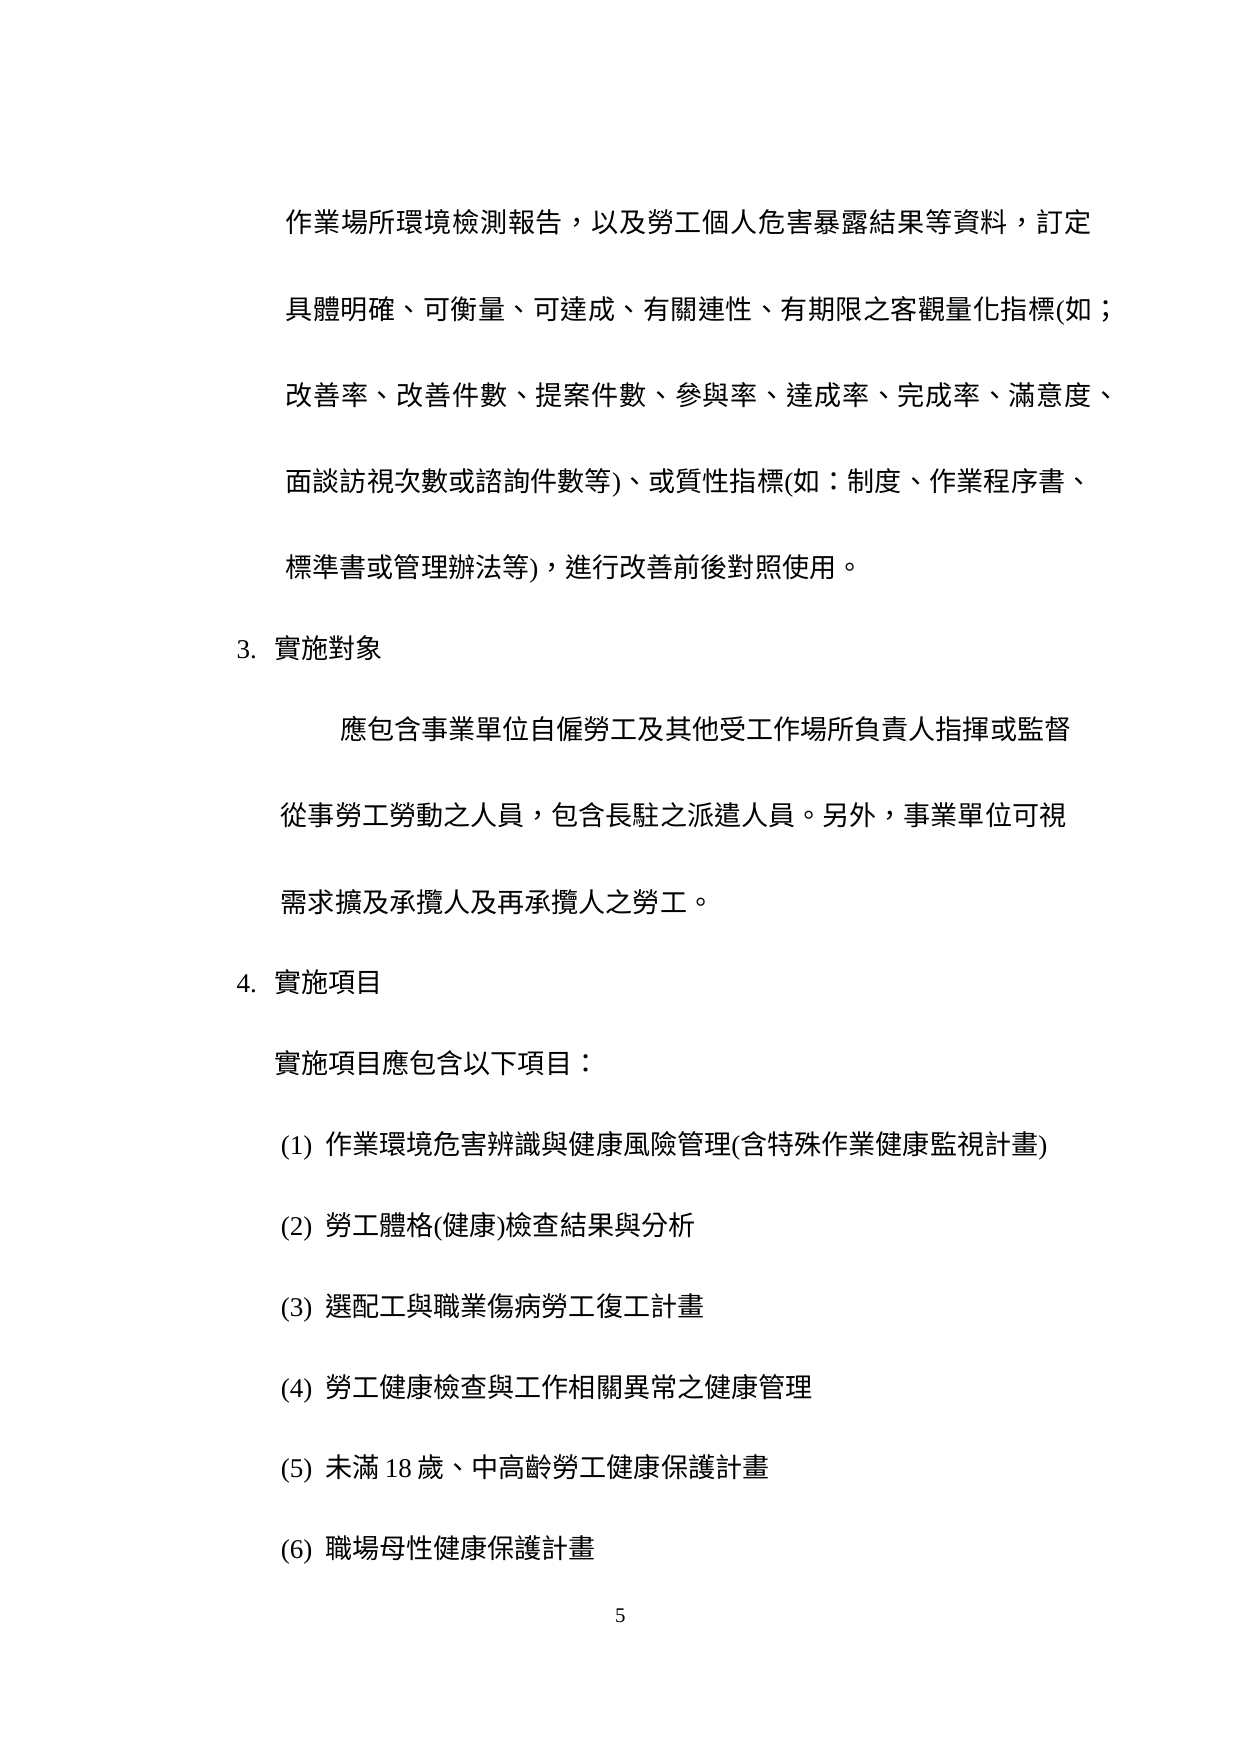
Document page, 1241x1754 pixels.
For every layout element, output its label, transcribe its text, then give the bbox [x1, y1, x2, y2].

list 實施對象 [236, 603, 1092, 678]
list 勞工健康檢查與工作相關異常之健康管理 [281, 1341, 1092, 1416]
list 作業環境危害辨識與健康風險管理(含特殊作業健康監視計畫) [281, 1099, 1092, 1174]
list 應包含事業單位自僱勞工及其他受工作場所負責人指揮或監督從事勞工勞動之人員，包含長駐之派遣人員。另外，事業單位可視需求擴及承攬人及再承攬人之勞工。 [281, 684, 1092, 931]
list 實施項目應包含以下項目： [274, 1018, 1092, 1093]
list 勞工體格(健康)檢查結果與分析 [281, 1180, 1092, 1255]
list 職場母性健康保護計畫 [281, 1503, 1092, 1578]
list 未滿18歲、中高齡勞工健康保護計畫 [281, 1422, 1092, 1497]
list 選配工與職業傷病勞工復工計畫 [281, 1261, 1092, 1336]
list 實施項目 [236, 937, 1092, 1012]
list 目標或績效指標之訂定，宜儘可能與企業運作管理結合，並參考法令規範、事業單位健康服務政策與管理方針、臨場健康服務工作事項、健康風險評估結果、健康檢查報告結果與傷病統計資料、作業場所環境檢測報告，以及勞工個人危害暴露結果等資料，訂定具體明確、可衡量、可達成、有關連性、有期限之客觀量化指標(如；改善率、改善件數、提案件數、參與率、達成率、完成率、滿意度、面談訪視次數或諮詢件數等)、或質性指標(如：制度、作業程序書、標準書或管理辦法等)，進行改善前後對照使用。 [285, 177, 1092, 597]
